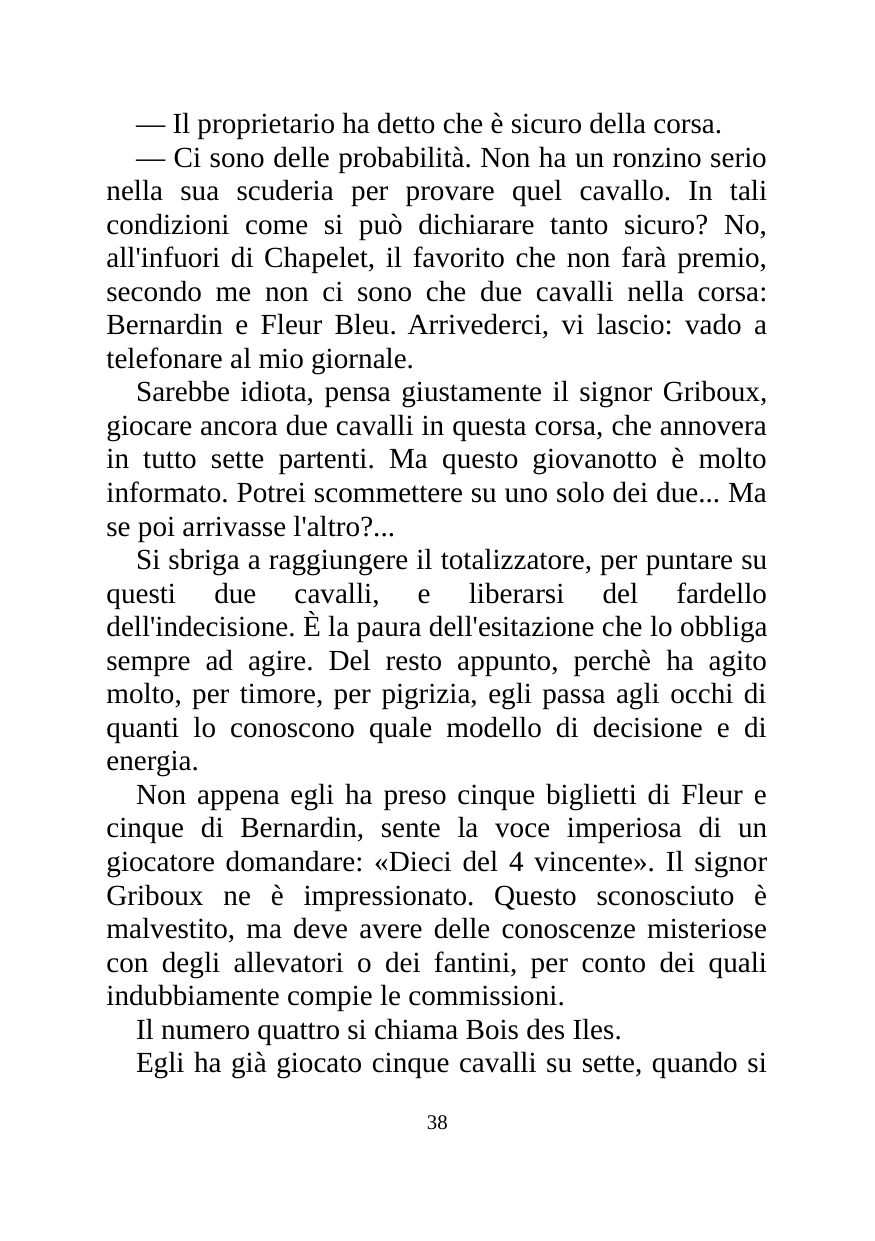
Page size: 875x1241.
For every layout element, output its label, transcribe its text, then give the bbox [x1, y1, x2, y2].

text Sarebbe idiota, pensa giustamente il signor Griboux, giocare ancora due cavalli in questa corsa, che annovera in tutto sette partenti. Ma questo giovanotto è molto informato. Potrei scommettere su uno solo dei due... Ma se poi arrivasse l'altro?... [106, 374, 768, 542]
text Egli ha già giocato cinque cavalli su sette, quando si [106, 1045, 768, 1079]
text Il numero quattro si chiama Bois des Iles. [106, 1012, 768, 1045]
text — Ci sono delle probabilità. Non ha un ronzino serio nella sua scuderia per provare quel cavallo. In tali condizioni come si può dichiarare tanto sicuro? No, all'infuori di Chapelet, il favorito che non farà premio, secondo me non ci sono che due cavalli nella corsa: Bernardin e Fleur Bleu. Arrivederci, vi lascio: vado a telefonare al mio giornale. [106, 140, 768, 374]
text Si sbriga a raggiungere il totalizzatore, per puntare su questi due cavalli, e liberarsi del fardello dell'indecisione. È la paura dell'esitazione che lo obbliga sempre ad agire. Del resto appunto, perchè ha agito molto, per timore, per pigrizia, egli passa agli occhi di quanti lo conoscono quale modello di decisione e di energia. [106, 542, 768, 777]
text — Il proprietario ha detto che è sicuro della corsa. [106, 106, 768, 140]
text Non appena egli ha preso cinque biglietti di Fleur e cinque di Bernardin, sente la voce imperiosa di un giocatore domandare: «Dieci del 4 vincente». Il signor Griboux ne è impressionato. Questo sconosciuto è malvestito, ma deve avere delle conoscenze misteriose con degli allevatori o dei fantini, per conto dei quali indubbiamente compie le commissioni. [106, 777, 768, 1012]
